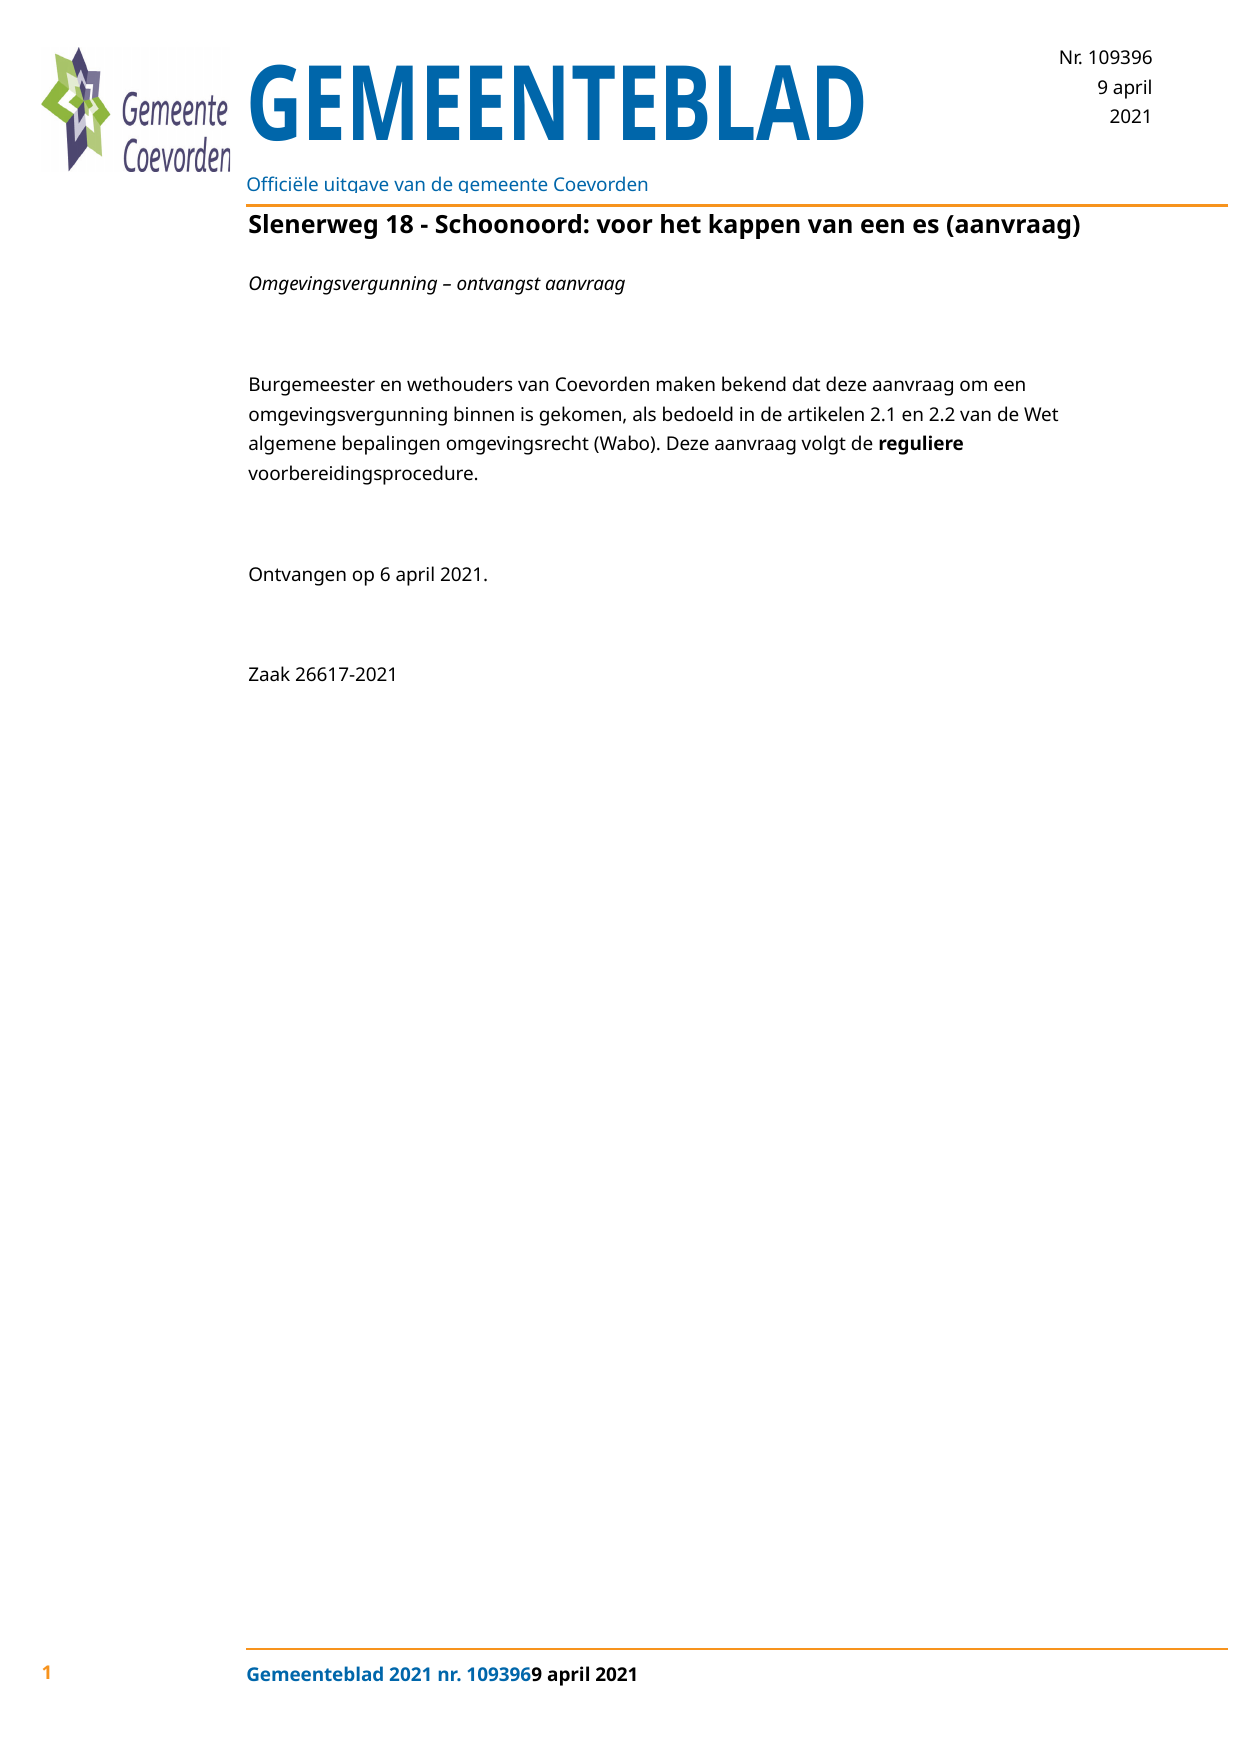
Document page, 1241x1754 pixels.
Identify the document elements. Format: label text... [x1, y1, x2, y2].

text Burgemeester en wethouders van Coevorden maken bekend dat deze aanvraag om een omgevingsvergunning binnen is gekomen, als bedoeld in de artikelen 2.1 en 2.2 van de Wet algemene bepalingen omgevingsrecht (Wabo). Deze aanvraag volgt de reguliere voorbereidingsprocedure. [248, 371, 1152, 486]
text Zaak 26617-2021 [248, 662, 1152, 687]
text Ontvangen op 6 april 2021. [248, 561, 1152, 586]
text Slenerweg 18 - Schoonoord: voor het kappen van een es (aanvraag) [248, 207, 1152, 241]
picture [41, 47, 231, 172]
text Omgevingsvergunning – ontvangst aanvraag [248, 270, 1152, 296]
